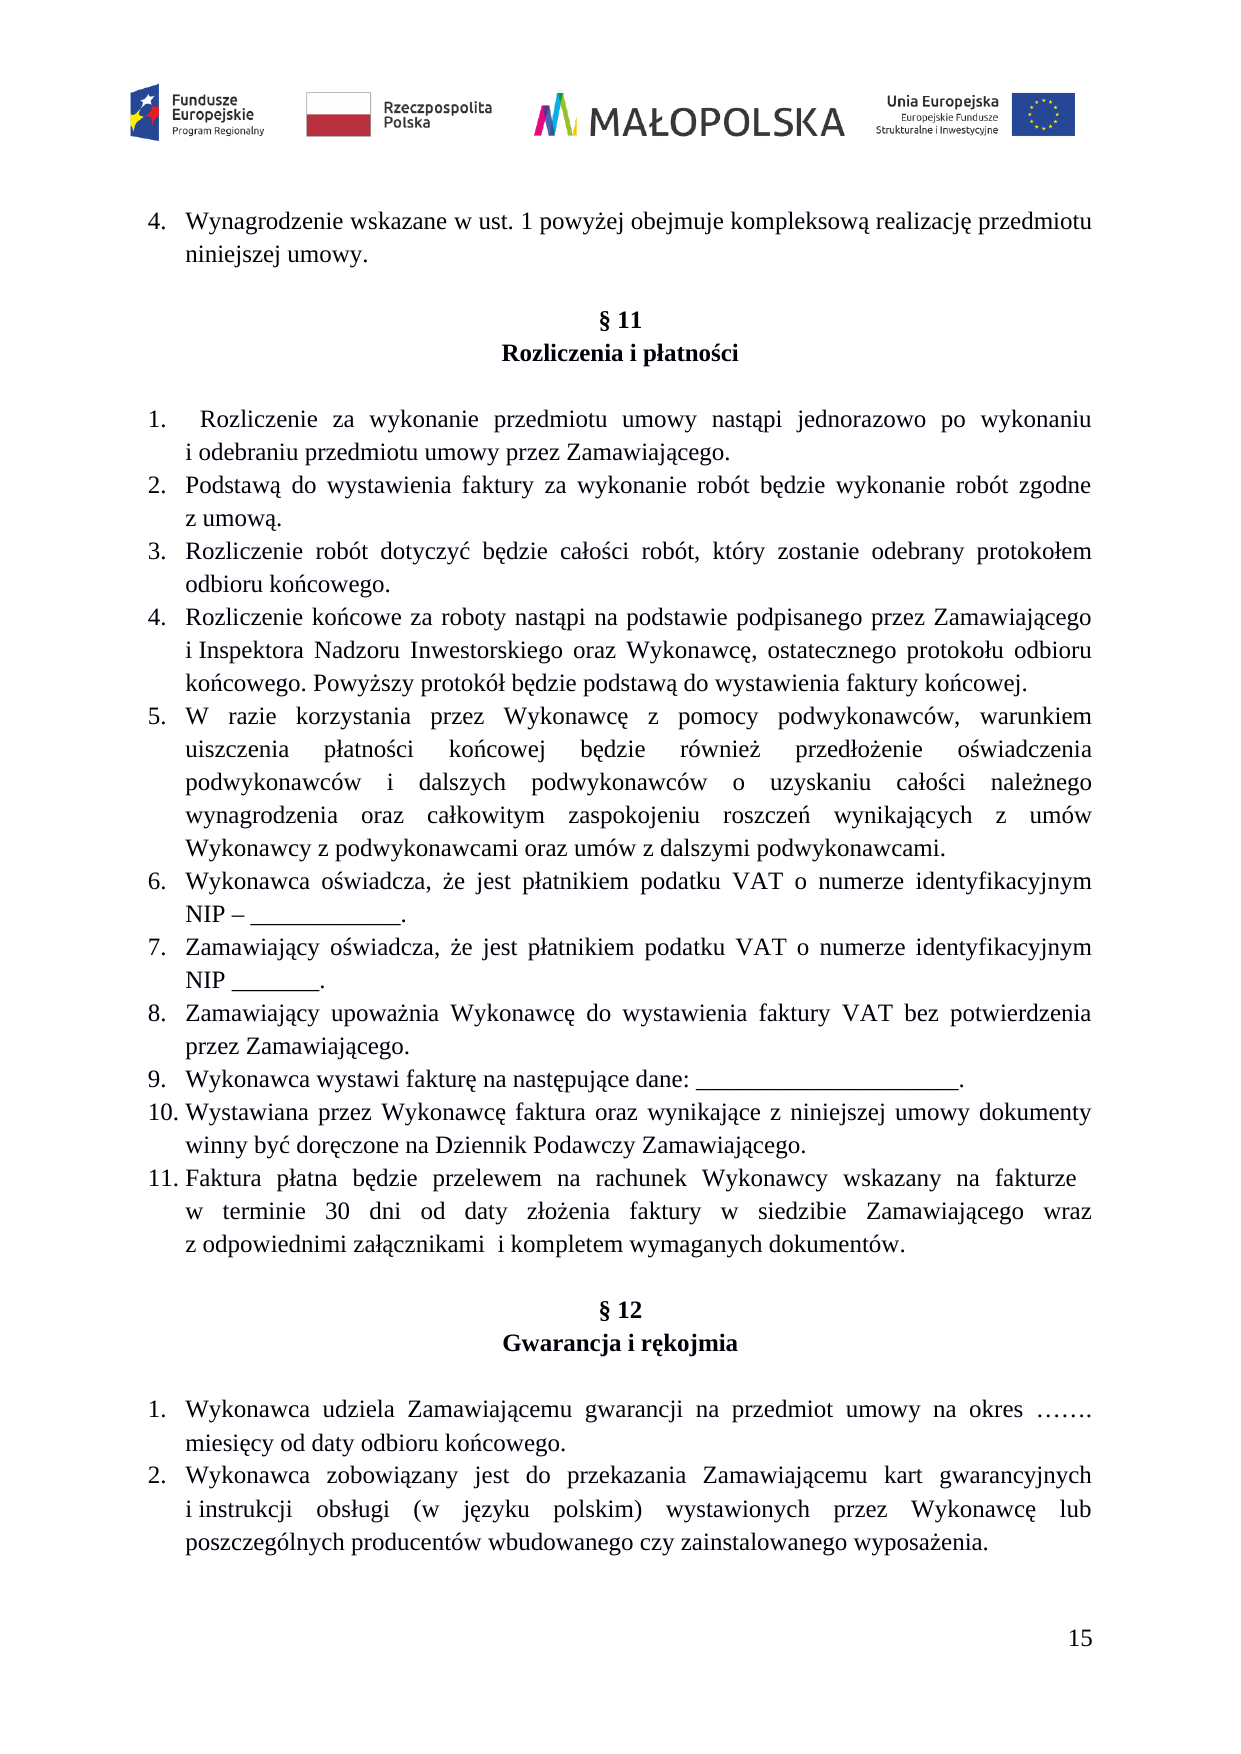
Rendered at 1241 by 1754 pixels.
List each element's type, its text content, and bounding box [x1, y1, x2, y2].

list Rozliczenie robót dotyczyć będzie całości robót, który zostanie odebrany protokołem odbioru końcowego. [148, 536, 1093, 598]
list Wykonawca oświadcza, że jest płatnikiem podatku VAT o numerze identyfikacyjnym NIP – ____________. [148, 866, 1093, 928]
list Podstawą do wystawienia faktury za wykonanie robót będzie wykonanie robót zgodne z umową. [148, 470, 1093, 532]
text § 12 [148, 1296, 1093, 1324]
list Wystawiana przez Wykonawcę faktura oraz wynikające z niniejszej umowy dokumenty winny być doręczone na Dziennik Podawczy Zamawiającego. [148, 1097, 1093, 1159]
text Gwarancja i rękojmia [148, 1328, 1093, 1357]
text Rozliczenia i płatności [148, 338, 1093, 367]
text § 11 [148, 305, 1093, 334]
list Rozliczenie za wykonanie przedmiotu umowy nastąpi jednorazowo po wykonaniu i odebraniu przedmiotu umowy przez Zamawiającego. [148, 404, 1093, 466]
list W razie korzystania przez Wykonawcę z pomocy podwykonawców, warunkiem uiszczenia płatności końcowej będzie również przedłożenie oświadczenia podwykonawców i dalszych podwykonawców o uzyskaniu całości należnego wynagrodzenia oraz całkowitym zaspokojeniu roszczeń wynikających z umów Wykonawcy z podwykonawcami oraz umów z dalszymi podwykonawcami. [148, 701, 1093, 862]
list Wynagrodzenie wskazane w ust. 1 powyżej obejmuje kompleksową realizację przedmiotu niniejszej umowy. [148, 206, 1093, 268]
list Zamawiający upoważnia Wykonawcę do wystawienia faktury VAT bez potwierdzenia przez Zamawiającego. [148, 998, 1093, 1060]
list Wykonawca wystawi fakturę na następujące dane: _____________________. [148, 1064, 1093, 1093]
list Faktura płatna będzie przelewem na rachunek Wykonawcy wskazany na fakturze w terminie 30 dni od daty złożenia faktury w siedzibie Zamawiającego wraz z odpowiednimi załącznikami i kompletem wymaganych dokumentów. [148, 1163, 1093, 1258]
list Wykonawca udziela Zamawiającemu gwarancji na przedmiot umowy na okres ……. miesięcy od daty odbioru końcowego. [148, 1394, 1093, 1456]
list Wykonawca zobowiązany jest do przekazania Zamawiającemu kart gwarancyjnych i instrukcji obsługi (w języku polskim) wystawionych przez Wykonawcę lub poszczególnych producentów wbudowanego czy zainstalowanego wyposażenia. [148, 1461, 1093, 1555]
list Rozliczenie końcowe za roboty nastąpi na podstawie podpisanego przez Zamawiającego i Inspektora Nadzoru Inwestorskiego oraz Wykonawcę, ostatecznego protokołu odbioru końcowego. Powyższy protokół będzie podstawą do wystawienia faktury końcowej. [148, 602, 1093, 697]
picture [130, 83, 1075, 141]
list Zamawiający oświadcza, że jest płatnikiem podatku VAT o numerze identyfikacyjnym NIP _______. [148, 932, 1093, 994]
